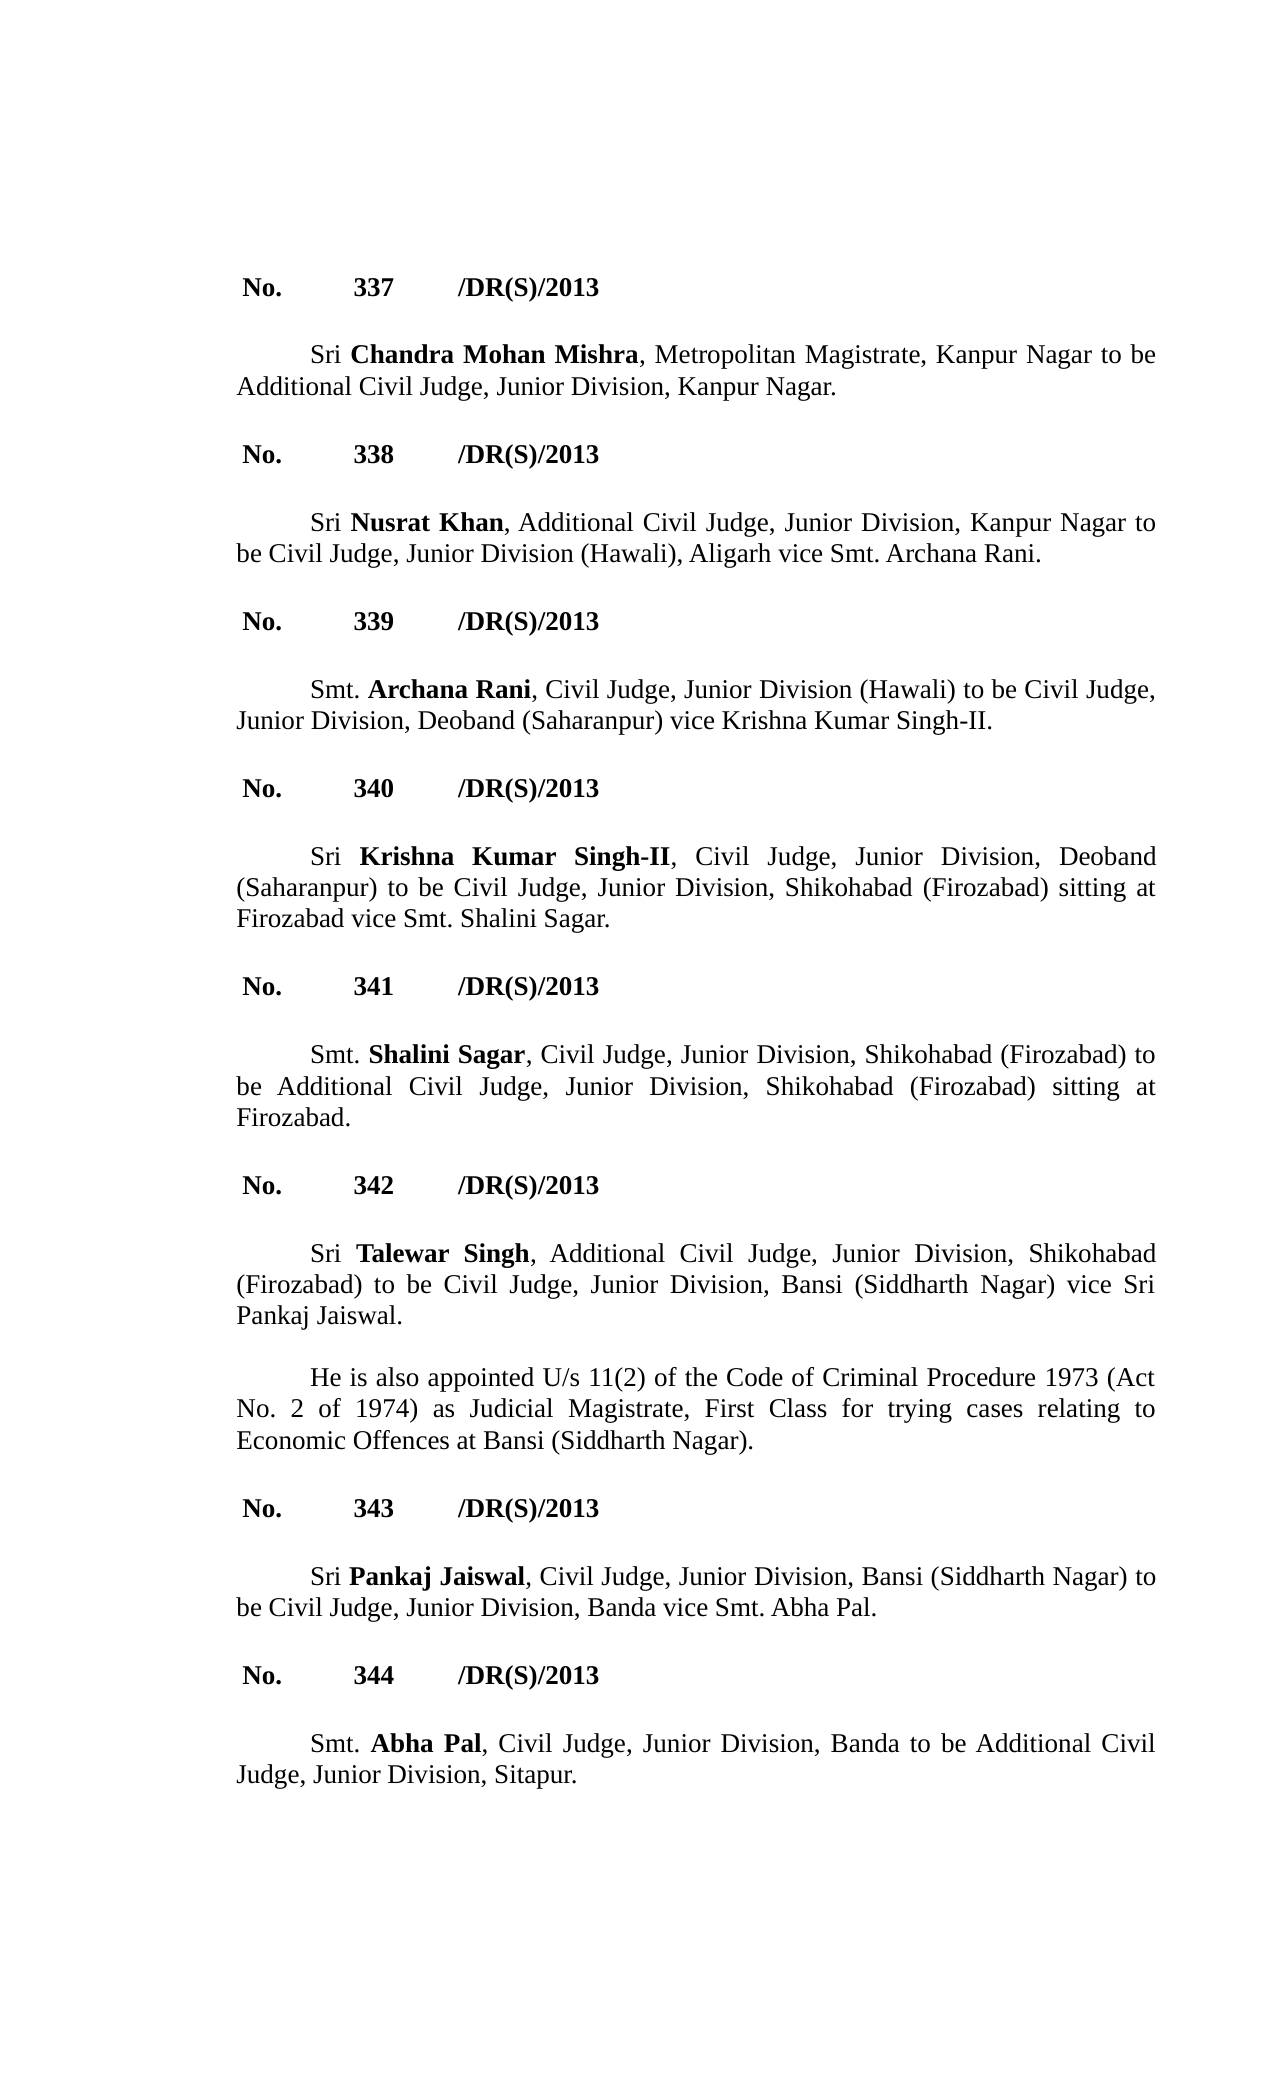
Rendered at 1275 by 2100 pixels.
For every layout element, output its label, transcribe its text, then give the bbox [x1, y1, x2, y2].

table_header [310, 432, 452, 475]
table_header No. [236, 1653, 310, 1696]
text Sri Krishna Kumar Singh-II, Civil Judge, Junior Division, Deoband (Saharanpur) to be Civil Judge, Junior Division, Shikohabad (Firozabad) sitting at Firozabad vice Smt. Shalini Sagar. [236, 840, 1157, 934]
text Sri Talewar Singh, Additional Civil Judge, Junior Division, Shikohabad (Firozabad) to be Civil Judge, Junior Division, Bansi (Siddharth Nagar) vice Sri Pankaj Jaiswal. [236, 1237, 1157, 1330]
table_header No. [236, 265, 310, 307]
table_header [310, 766, 452, 809]
table_header /DR(S)/2013 [452, 265, 640, 307]
table_header [310, 265, 452, 307]
table_header No. [236, 599, 310, 642]
table_header /DR(S)/2013 [452, 1653, 640, 1696]
text Sri Nusrat Khan, Additional Civil Judge, Junior Division, Kanpur Nagar to be Civil Judge, Junior Division (Hawali), Aligarh vice Smt. Archana Rani. [236, 506, 1157, 568]
table_header /DR(S)/2013 [452, 1163, 640, 1206]
table_header /DR(S)/2013 [452, 599, 640, 642]
text Sri Chandra Mohan Mishra, Metropolitan Magistrate, Kanpur Nagar to be Additional Civil Judge, Junior Division, Kanpur Nagar. [236, 339, 1157, 401]
table_header [310, 599, 452, 642]
table_header /DR(S)/2013 [452, 1486, 640, 1529]
table_header No. [236, 1486, 310, 1529]
table_header [310, 1653, 452, 1696]
text Smt. Abha Pal, Civil Judge, Junior Division, Banda to be Additional Civil Judge, Junior Division, Sitapur. [236, 1727, 1157, 1789]
table_header /DR(S)/2013 [452, 432, 640, 475]
table_header No. [236, 1163, 310, 1206]
table_header /DR(S)/2013 [452, 766, 640, 809]
table_header No. [236, 432, 310, 475]
text Sri Pankaj Jaiswal, Civil Judge, Junior Division, Bansi (Siddharth Nagar) to be Civil Judge, Junior Division, Banda vice Smt. Abha Pal. [236, 1560, 1157, 1622]
table_header [310, 965, 452, 1007]
text Smt. Shalini Sagar, Civil Judge, Junior Division, Shikohabad (Firozabad) to be Additional Civil Judge, Junior Division, Shikohabad (Firozabad) sitting at Firozabad. [236, 1038, 1157, 1132]
table_header No. [236, 965, 310, 1007]
table_header /DR(S)/2013 [452, 965, 640, 1007]
text Smt. Archana Rani, Civil Judge, Junior Division (Hawali) to be Civil Judge, Junior Division, Deoband (Saharanpur) vice Krishna Kumar Singh-II. [236, 673, 1157, 735]
table_header [310, 1486, 452, 1529]
text He is also appointed U/s 11(2) of the Code of Criminal Procedure 1973 (Act No. 2 of 1974) as Judicial Magistrate, First Class for trying cases relating to Economic Offences at Bansi (Siddharth Nagar). [236, 1361, 1157, 1455]
table_header No. [236, 766, 310, 809]
table_header [310, 1163, 452, 1206]
